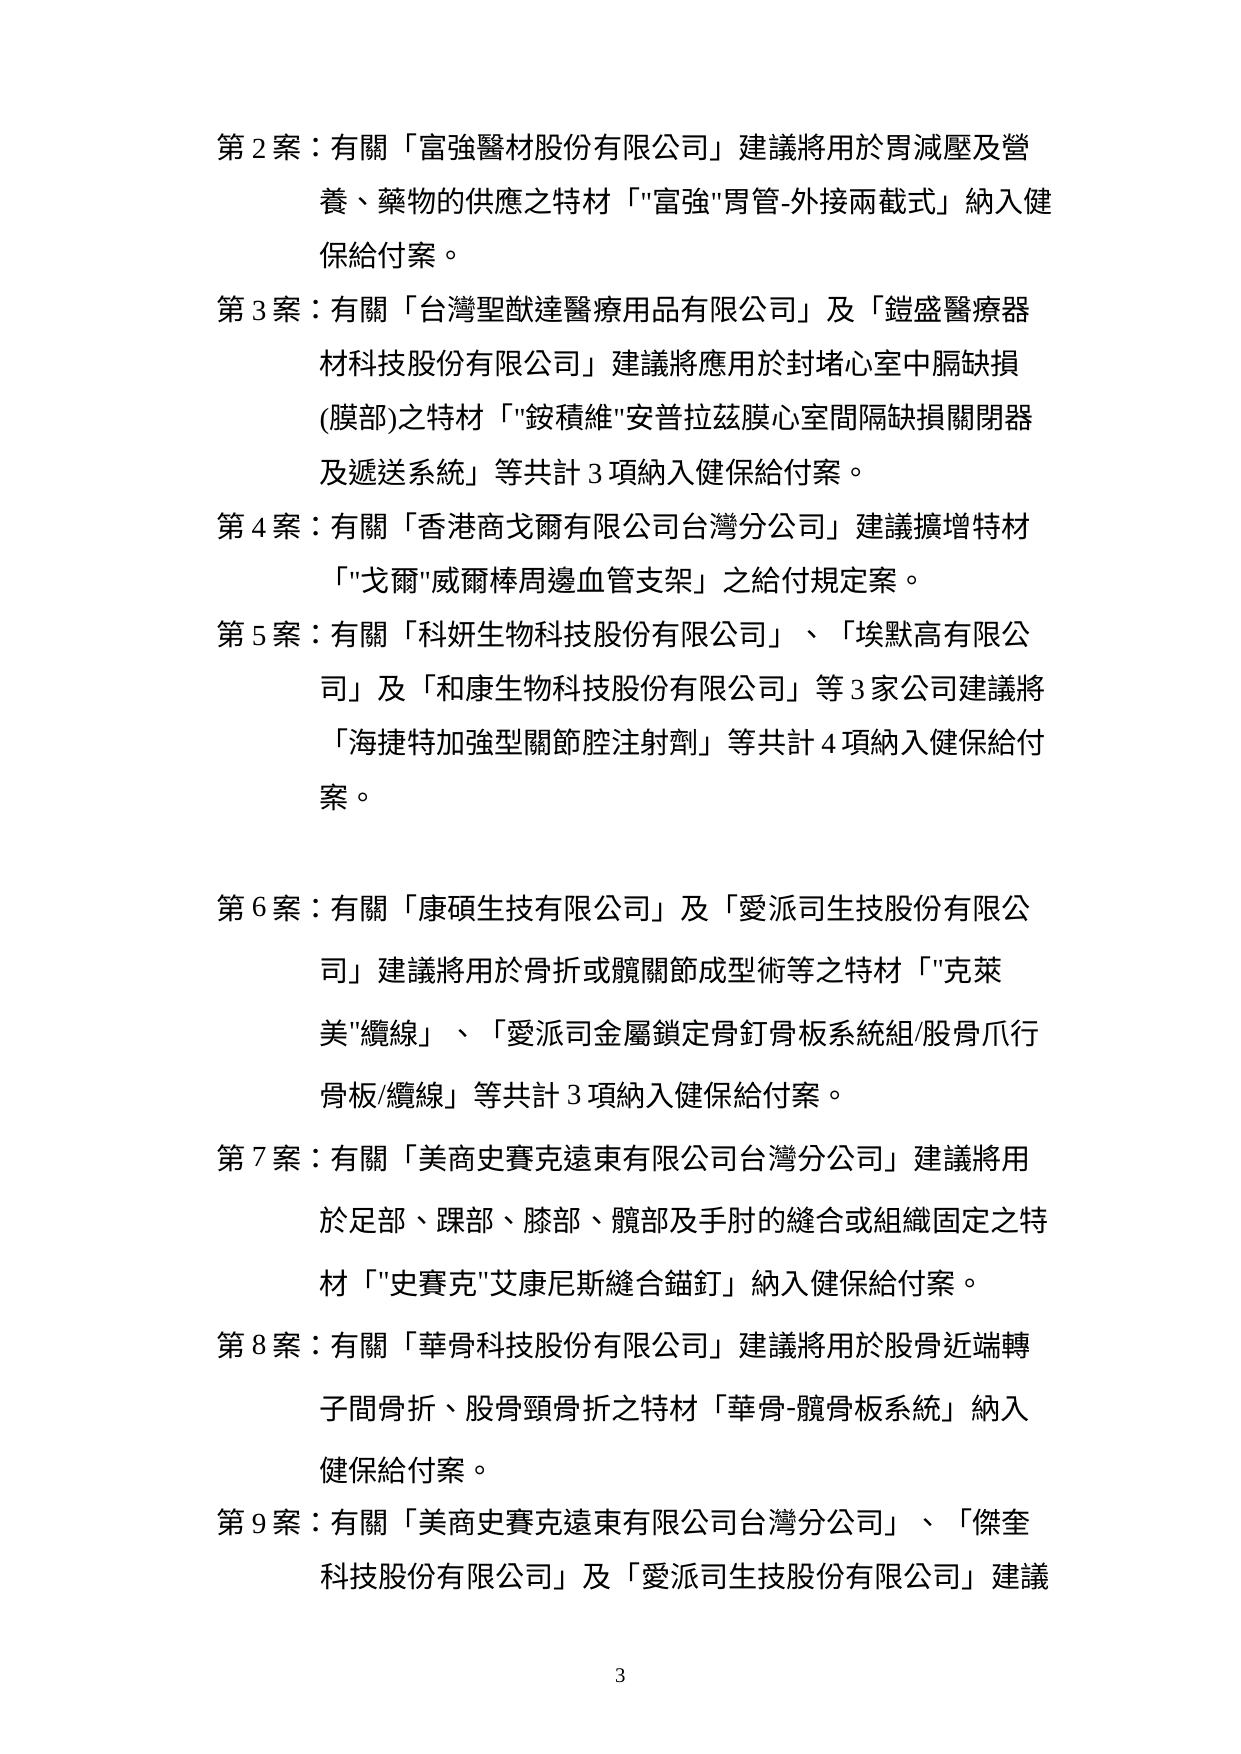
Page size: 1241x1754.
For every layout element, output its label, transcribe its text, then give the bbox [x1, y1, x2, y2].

text 第2案：有關「富強醫材股份有限公司」建議將用於胃減壓及營養、藥物的供應之特材「"富強"胃管-外接兩截式」納入健保給付案。 [217, 115, 1053, 277]
text 第6案：有關「康碩生技有限公司」及「愛派司生技股份有限公司」建議將用於骨折或髖關節成型術等之特材「"克萊美"纜線」、「愛派司金屬鎖定骨釘骨板系統組/股骨爪行骨板/纜線」等共計3項納入健保給付案。 [217, 865, 1053, 1115]
text 第5案：有關「科妍生物科技股份有限公司」、「埃默高有限公司」及「和康生物科技股份有限公司」等3家公司建議將「海捷特加強型關節腔注射劑」等共計4項納入健保給付案。 [217, 602, 1053, 819]
text 第9案：有關「美商史賽克遠東有限公司台灣分公司」、「傑奎科技股份有限公司」及「愛派司生技股份有限公司」建議 [217, 1490, 1053, 1598]
text 第7案：有關「美商史賽克遠東有限公司台灣分公司」建議將用於足部、踝部、膝部、髖部及手肘的縫合或組織固定之特材「"史賽克"艾康尼斯縫合錨釘」納入健保給付案。 [217, 1115, 1053, 1302]
text 第4案：有關「香港商戈爾有限公司台灣分公司」建議擴增特材「"戈爾"威爾棒周邊血管支架」之給付規定案。 [216, 494, 1053, 602]
text 第8案：有關「華骨科技股份有限公司」建議將用於股骨近端轉子間骨折、股骨頸骨折之特材「華骨-髖骨板系統」納入健保給付案。 [217, 1302, 1053, 1490]
text 第3案：有關「台灣聖猷達醫療用品有限公司」及「鎧盛醫療器材科技股份有限公司」建議將應用於封堵心室中膈缺損(膜部)之特材「"銨積維"安普拉茲膜心室間隔缺損關閉器及遞送系統」等共計3項納入健保給付案。 [217, 277, 1053, 494]
